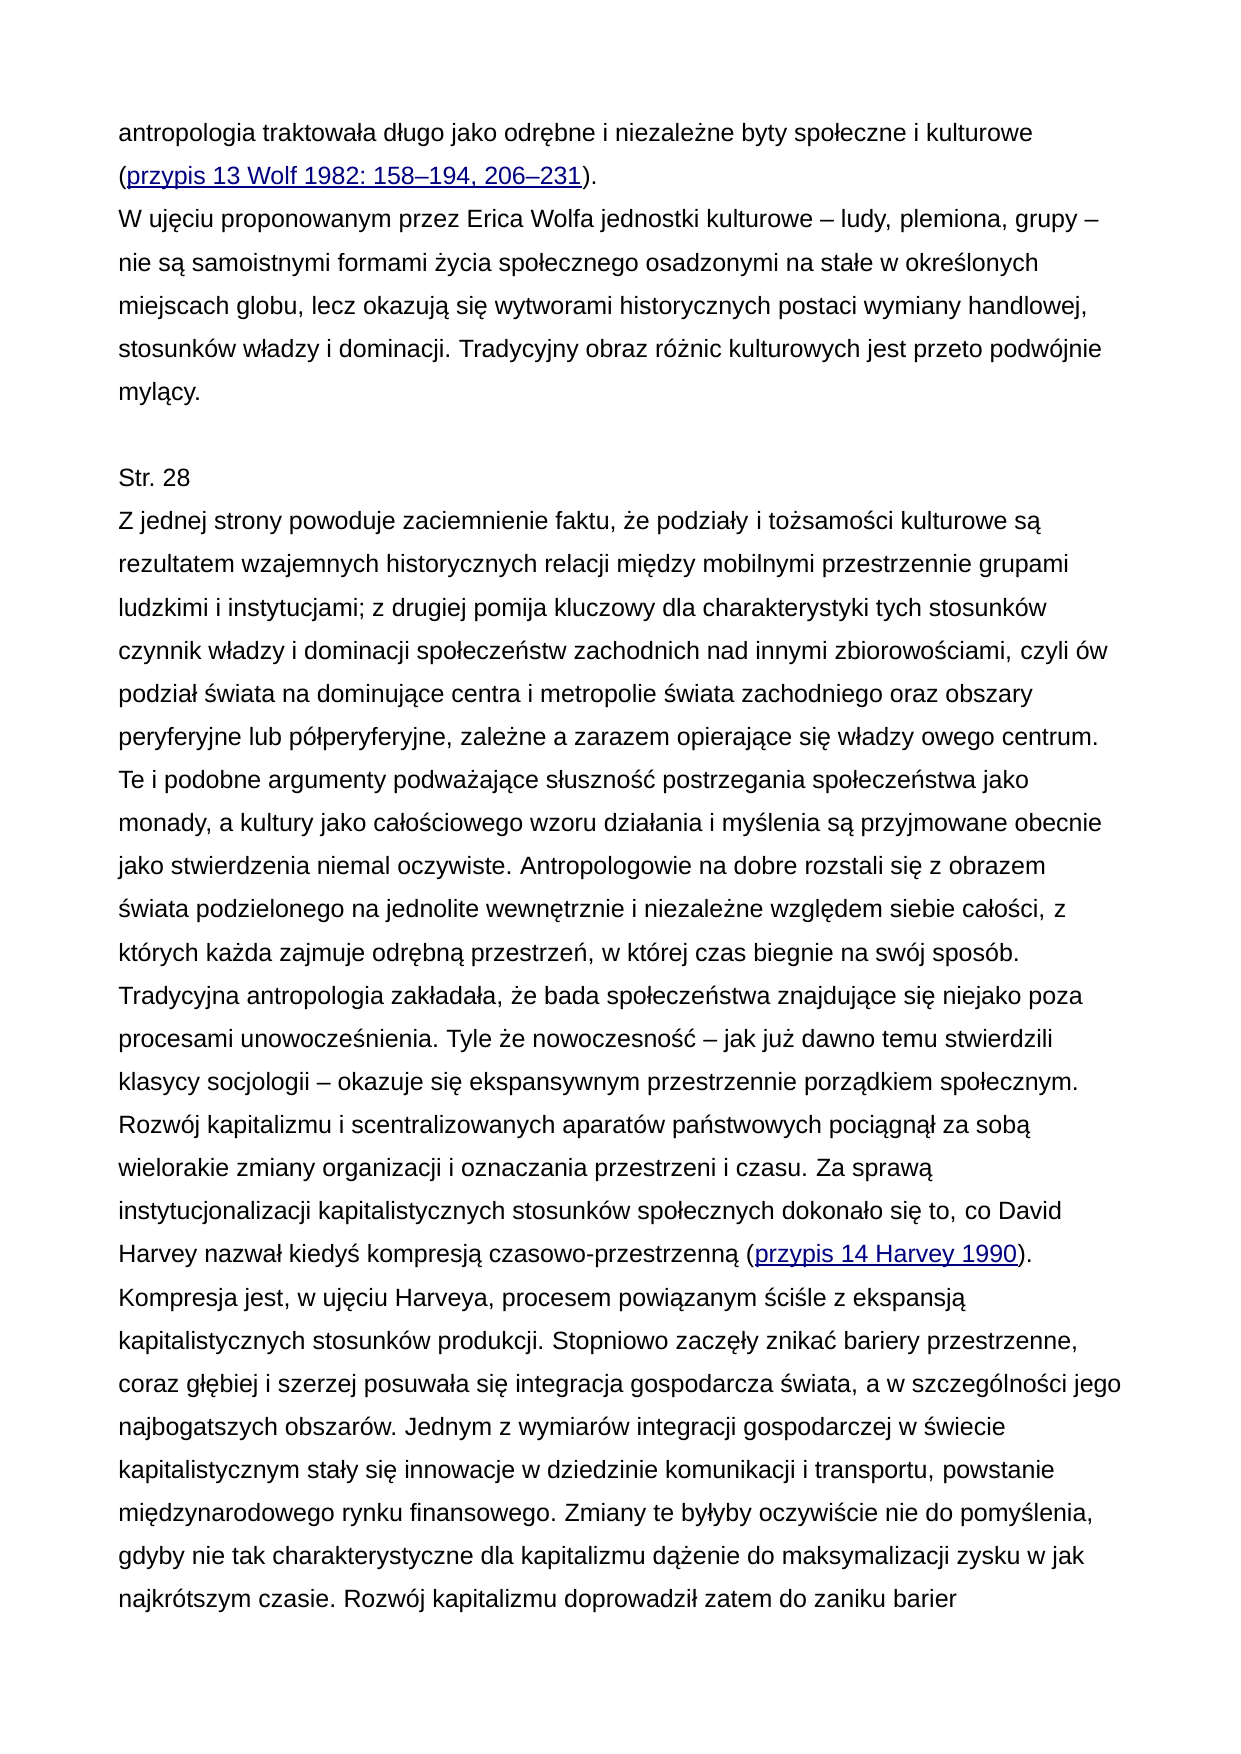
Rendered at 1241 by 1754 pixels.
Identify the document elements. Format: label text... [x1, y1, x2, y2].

text Te i podobne argumenty podważające słuszność postrzegania społeczeństwa jako monady, a kultury jako całościowego wzoru działania i myślenia są przyjmowane obecnie jako stwierdzenia niemal oczywiste. Antropologowie na dobre rozstali się z obrazem świata podzielonego na jednolite wewnętrznie i niezależne względem siebie całości, z których każda zajmuje odrębną przestrzeń, w której czas biegnie na swój sposób. Tradycyjna antropologia zakładała, że bada społeczeństwa znajdujące się niejako poza procesami unowocześnienia. Tyle że nowoczesność – jak już dawno temu stwierdzili klasycy socjologii – okazuje się ekspansywnym przestrzennie porządkiem społecznym. Rozwój kapitalizmu i scentralizowanych aparatów państwowych pociągnął za sobą wielorakie zmiany organizacji i oznaczania przestrzeni i czasu. Za sprawą instytucjonalizacji kapitalistycznych stosunków społecznych dokonało się to, co David Harvey nazwał kiedyś kompresją czasowo-przestrzenną (przypis 14 Harvey 1990). Kompresja jest, w ujęciu Harveya, procesem powiązanym ściśle z ekspansją kapitalistycznych stosunków produkcji. Stopniowo zaczęły znikać bariery przestrzenne, coraz głębiej i szerzej posuwała się integracja gospodarcza świata, a w szczególności jego najbogatszych obszarów. Jednym z wymiarów integracji gospodarczej w świecie kapitalistycznym stały się innowacje w dziedzinie komunikacji i transportu, powstanie międzynarodowego rynku finansowego. Zmiany te byłyby oczywiście nie do pomyślenia, gdyby nie tak charakterystyczne dla kapitalizmu dążenie do maksymalizacji zysku w jak najkrótszym czasie. Rozwój kapitalizmu doprowadził zatem do zaniku barier [118, 765, 1122, 1613]
text W ujęciu proponowanym przez Erica Wolfa jednostki kulturowe – ludy, plemiona, grupy – nie są samoistnymi formami życia społecznego osadzonymi na stałe w określonych miejscach globu, lecz okazują się wytworami historycznych postaci wymiany handlowej, stosunków władzy i dominacji. Tradycyjny obraz różnic kulturowych jest przeto podwójnie mylący. [118, 204, 1122, 406]
text Str. 28 [118, 463, 1122, 492]
text Z jednej strony powoduje zaciemnienie faktu, że podziały i tożsamości kulturowe są rezultatem wzajemnych historycznych relacji między mobilnymi przestrzennie grupami ludzkimi i instytucjami; z drugiej pomija kluczowy dla charakterystyki tych stosunków czynnik władzy i dominacji społeczeństw zachodnich nad innymi zbiorowościami, czyli ów podział świata na dominujące centra i metropolie świata zachodniego oraz obszary peryferyjne lub półperyferyjne, zależne a zarazem opierające się władzy owego centrum. [118, 506, 1122, 751]
text antropologia traktowała długo jako odrębne i niezależne byty społeczne i kulturowe (przypis 13 Wolf 1982: 158–194, 206–231). [118, 118, 1122, 190]
